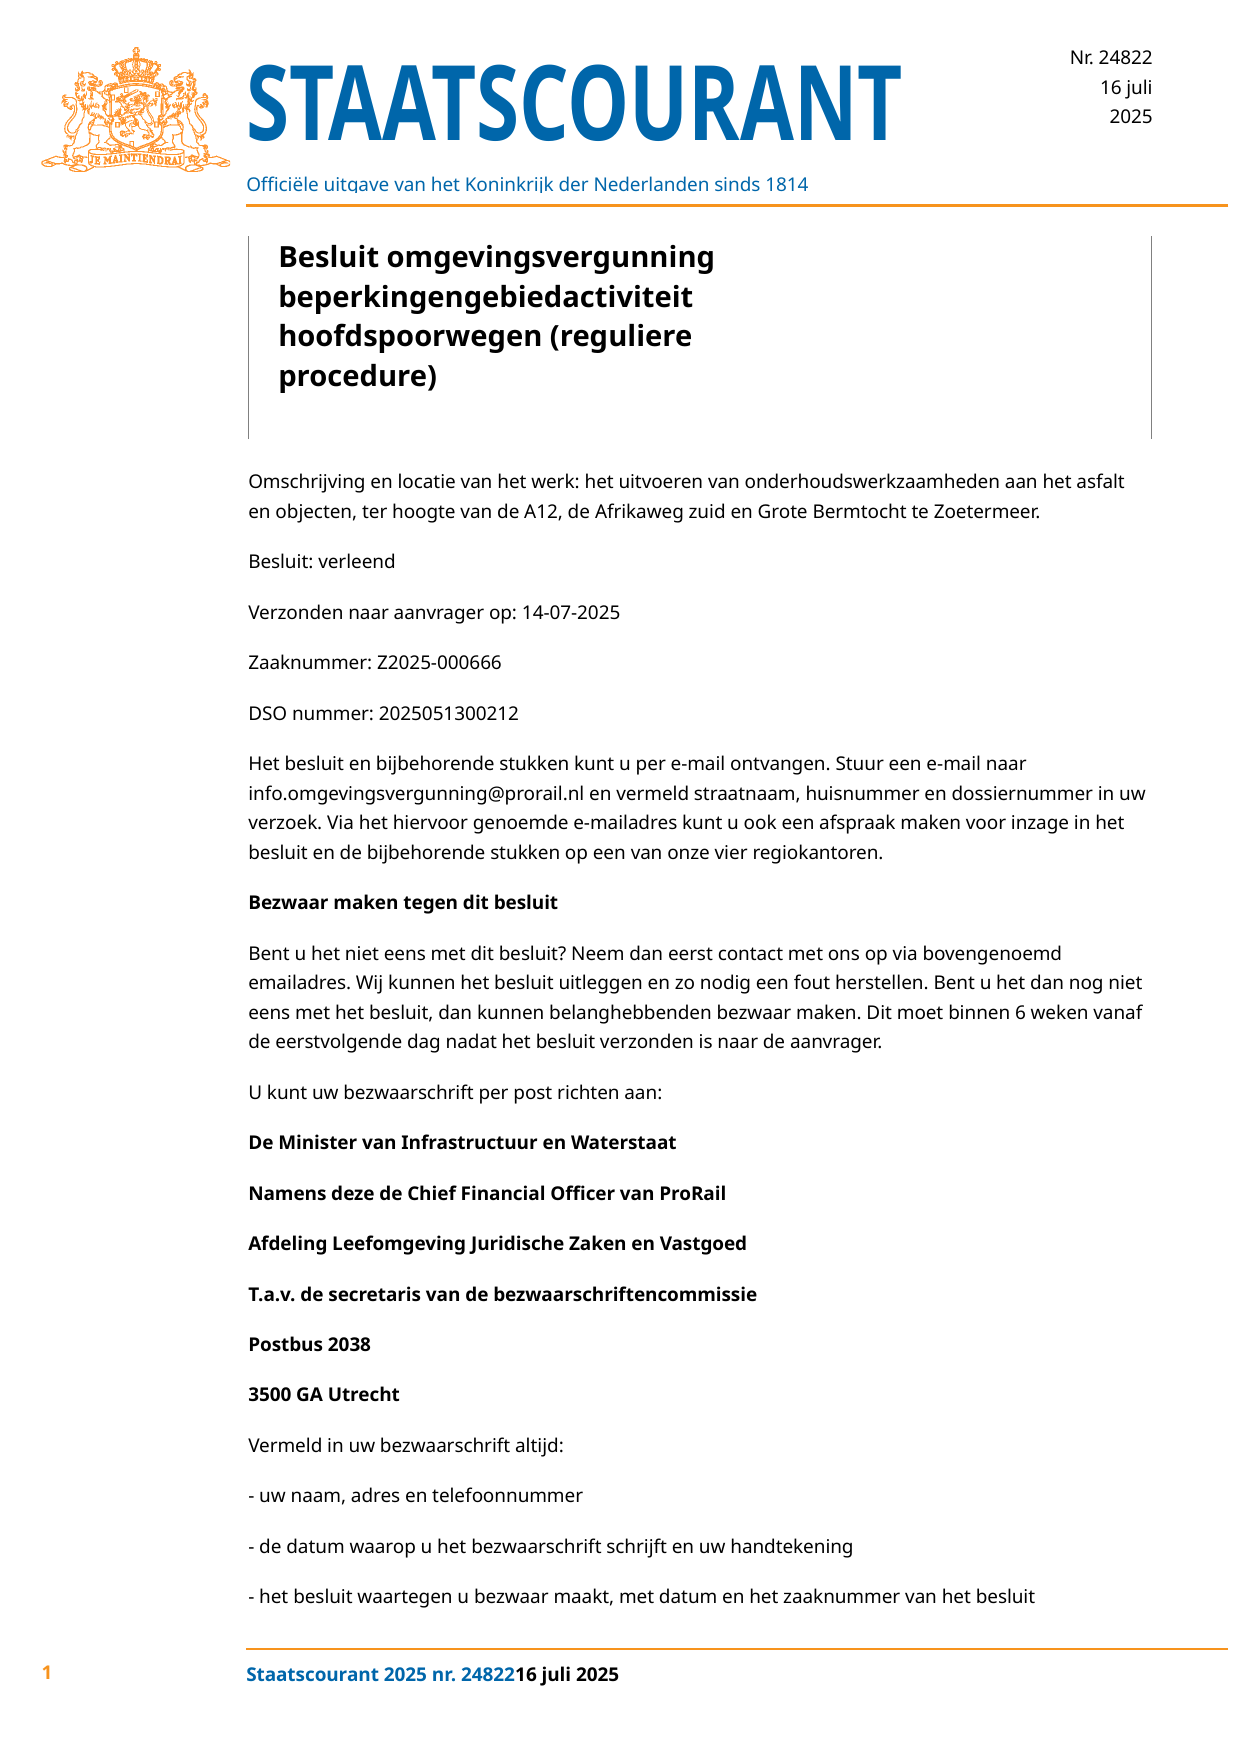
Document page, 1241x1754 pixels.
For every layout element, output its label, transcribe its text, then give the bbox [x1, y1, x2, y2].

text Postbus 2038 [248, 1331, 1152, 1357]
text Bent u het niet eens met dit besluit? Neem dan eerst contact met ons op via bovengenoemd emailadres. Wij kunnen het besluit uitleggen en zo nodig een fout herstellen. Bent u het dan nog niet eens met het besluit, dan kunnen belanghebbenden bezwaar maken. Dit moet binnen 6 weken vanaf de eerstvolgende dag nadat het besluit verzonden is naar de aanvrager. [248, 940, 1152, 1054]
text Vermeld in uw bezwaarschrift altijd: [248, 1432, 1152, 1458]
text - de datum waarop u het bezwaarschrift schrijft en uw handtekening [248, 1533, 1152, 1558]
table_header Besluit omgevingsvergunning beperkingengebiedactiviteit hoofdspoorwegen (reguliere procedure) [249, 236, 850, 439]
table_header [850, 236, 912, 413]
text T.a.v. de secretaris van de bezwaarschriftencommissie [248, 1281, 1152, 1306]
text Zaaknummer: Z2025-000666 [248, 649, 1152, 675]
picture [912, 236, 1090, 414]
text Omschrijving en locatie van het werk: het uitvoeren van onderhoudswerkzaamheden aan het asfalt en objecten, ter hoogte van de A12, de Afrikaweg zuid en Grote Bermtocht te Zoetermeer. [248, 469, 1152, 524]
text Besluit: verleend [248, 549, 1152, 574]
text Bezwaar maken tegen dit besluit [248, 889, 1152, 915]
text Namens deze de Chief Financial Officer van ProRail [248, 1180, 1152, 1206]
text - het besluit waartegen u bezwaar maakt, met datum en het zaaknummer van het besluit [248, 1583, 1152, 1609]
picture [41, 47, 231, 172]
text U kunt uw bezwaarschrift per post richten aan: [248, 1079, 1152, 1105]
text 3500 GA Utrecht [248, 1382, 1152, 1407]
table_header [1090, 236, 1151, 413]
text - uw naam, adres en telefoonnummer [248, 1482, 1152, 1508]
text Het besluit en bijbehorende stukken kunt u per e-mail ontvangen. Stuur een e-mail naar info.omgevingsvergunning@prorail.nl en vermeld straatnaam, huisnummer en dossiernummer in uw verzoek. Via het hiervoor genoemde e-mailadres kunt u ook een afspraak maken voor inzage in het besluit en de bijbehorende stukken op een van onze vier regiokantoren. [248, 750, 1152, 865]
table_header [850, 414, 1151, 439]
text Verzonden naar aanvrager op: 14-07-2025 [248, 599, 1152, 625]
text Afdeling Leefomgeving Juridische Zaken en Vastgoed [248, 1230, 1152, 1256]
text De Minister van Infrastructuur en Waterstaat [248, 1129, 1152, 1155]
text DSO nummer: 2025051300212 [248, 700, 1152, 726]
